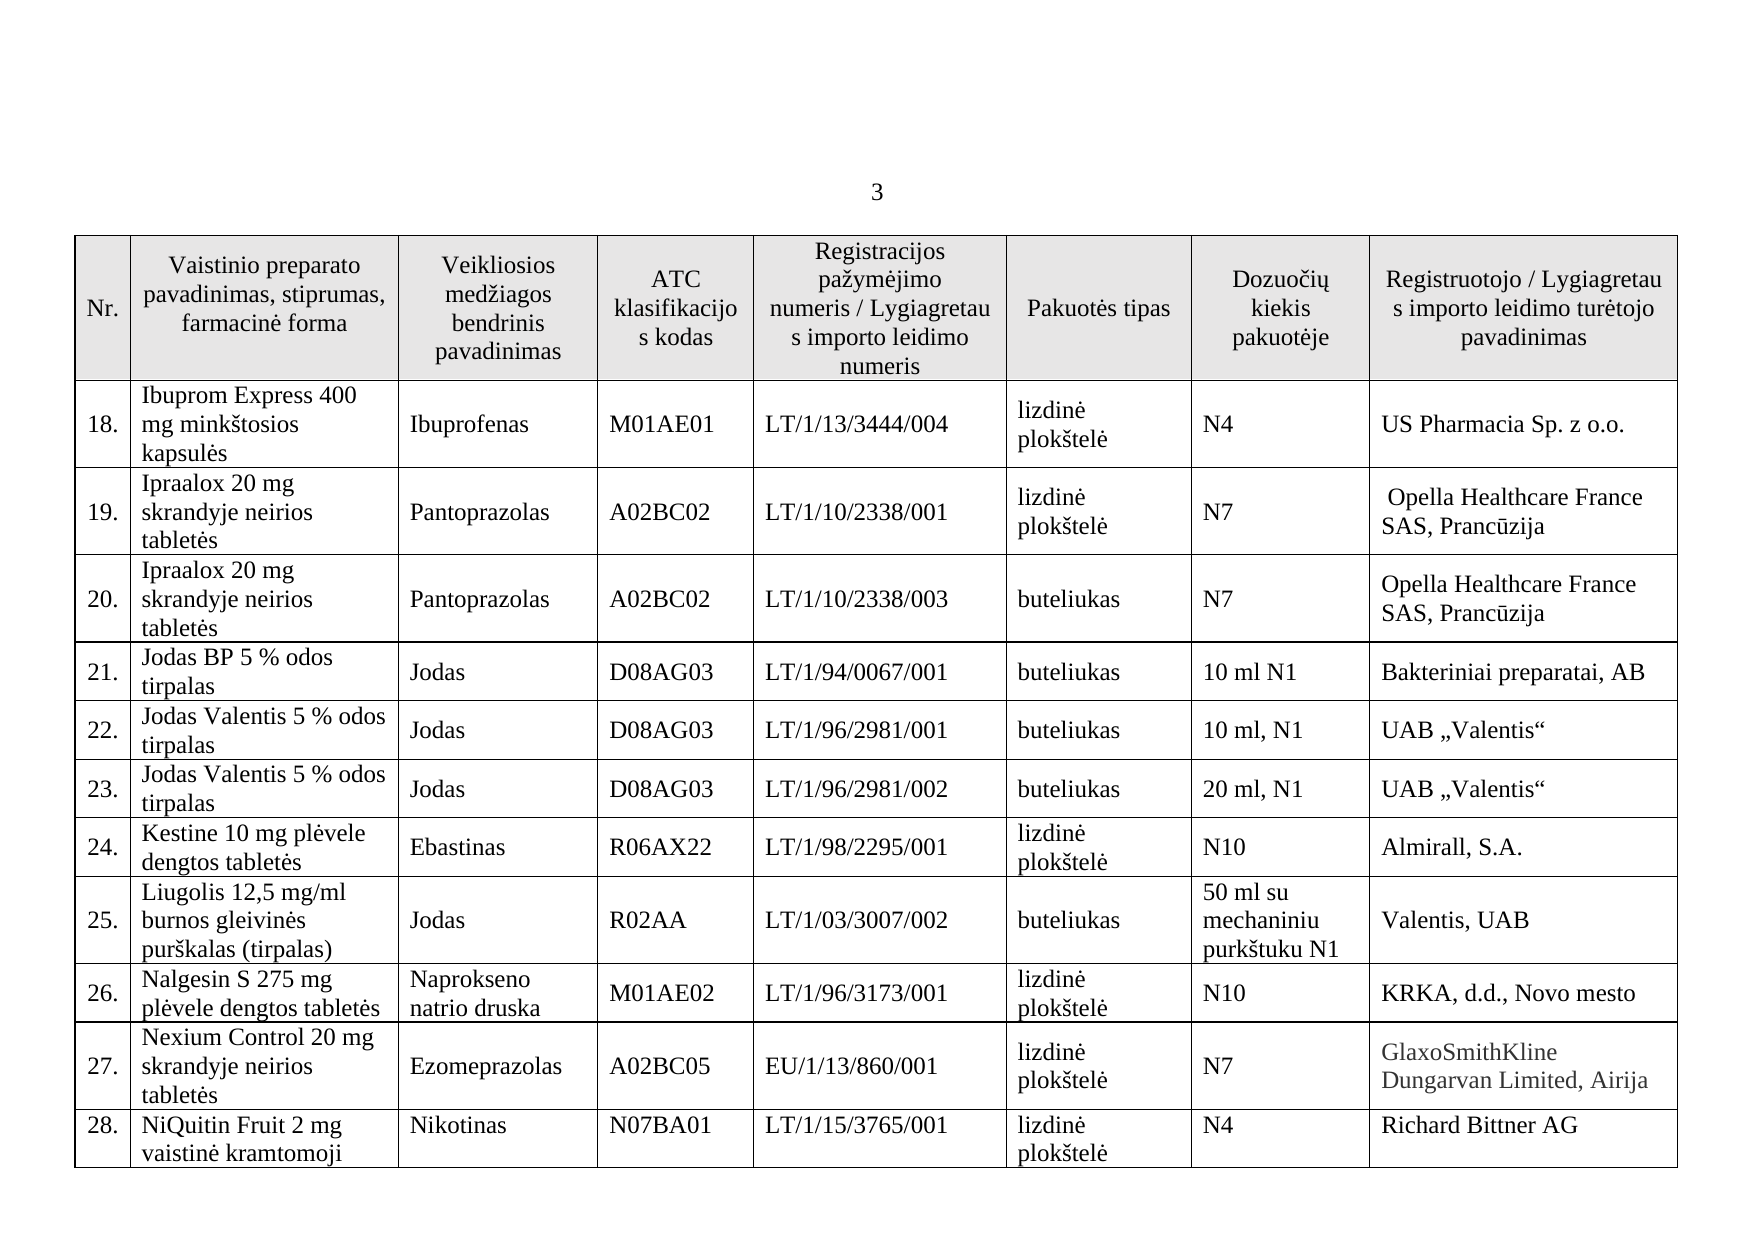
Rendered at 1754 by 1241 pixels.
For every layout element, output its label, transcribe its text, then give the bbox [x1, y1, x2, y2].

table_cell buteliukas [1007, 643, 1191, 700]
table_cell Ipraalox 20 mg skrandyje neirios tabletės [131, 468, 398, 554]
table_cell Naprokseno natrio druska [399, 964, 597, 1021]
table_header Registruotojo / Lygiagretaus importo leidimo turėtojo pavadinimas [1370, 236, 1677, 379]
table_cell R06AX22 [598, 818, 753, 876]
table_cell KRKA, d.d., Novo mesto [1370, 964, 1677, 1021]
table_cell N7 [1192, 555, 1369, 641]
table_cell lizdinė plokštelė [1007, 468, 1191, 554]
table_cell lizdinė plokštelė [1007, 381, 1191, 467]
table_header Dozuočių kiekis pakuotėje [1192, 236, 1369, 379]
table_cell N7 [1192, 468, 1369, 554]
table_cell Nalgesin S 275 mg plėvele dengtos tabletės [131, 964, 398, 1021]
table_cell Ibuprom Express 400 mg minkštosios kapsulės [131, 381, 398, 467]
table_cell 50 ml su mechaniniu purkštuku N1 [1192, 877, 1369, 963]
table_header Registracijos pažymėjimo numeris / Lygiagretaus importo leidimo numeris [754, 236, 1006, 379]
table_cell Jodas Valentis 5 % odos tirpalas [131, 701, 398, 758]
table_cell Almirall, S.A. [1370, 818, 1677, 876]
table_cell Opella Healthcare France SAS, Prancūzija [1370, 468, 1677, 554]
table_cell LT/1/10/2338/003 [754, 555, 1006, 641]
table_cell Jodas [399, 701, 597, 758]
table_cell LT/1/98/2295/001 [754, 818, 1006, 876]
table_cell Nexium Control 20 mg skrandyje neirios tabletės [131, 1023, 398, 1109]
table_cell LT/1/96/3173/001 [754, 964, 1006, 1021]
table_cell Jodas [399, 643, 597, 700]
table_cell LT/1/10/2338/001 [754, 468, 1006, 554]
table_cell N4 [1192, 1110, 1369, 1167]
table_cell buteliukas [1007, 877, 1191, 963]
table_cell D08AG03 [598, 643, 753, 700]
table_cell 28. [76, 1110, 130, 1167]
table_cell Bakteriniai preparatai, AB [1370, 643, 1677, 700]
table_cell R02AA [598, 877, 753, 963]
table_cell N10 [1192, 818, 1369, 876]
table_cell lizdinė plokštelė [1007, 818, 1191, 876]
table_cell UAB „Valentis“ [1370, 701, 1677, 758]
table_cell buteliukas [1007, 701, 1191, 758]
table_cell N4 [1192, 381, 1369, 467]
table_cell lizdinė plokštelė [1007, 964, 1191, 1021]
table_cell EU/1/13/860/001 [754, 1023, 1006, 1109]
table_cell 10 ml, N1 [1192, 701, 1369, 758]
table_cell buteliukas [1007, 760, 1191, 817]
table_cell lizdinė plokštelė [1007, 1023, 1191, 1109]
table_cell Opella Healthcare France SAS, Prancūzija [1370, 555, 1677, 641]
table_cell N10 [1192, 964, 1369, 1021]
table_cell 21. [76, 643, 130, 700]
table_cell 24. [76, 818, 130, 876]
table_header Pakuotės tipas [1007, 236, 1191, 379]
table_cell 25. [76, 877, 130, 963]
table_cell N7 [1192, 1023, 1369, 1109]
table_cell Ezomeprazolas [399, 1023, 597, 1109]
table_cell 23. [76, 760, 130, 817]
table_cell LT/1/15/3765/001 [754, 1110, 1006, 1167]
table_cell Richard Bittner AG [1370, 1110, 1677, 1167]
table_cell Pantoprazolas [399, 555, 597, 641]
table_cell UAB „Valentis“ [1370, 760, 1677, 817]
table_cell A02BC02 [598, 468, 753, 554]
table_cell 10 ml N1 [1192, 643, 1369, 700]
table_cell D08AG03 [598, 760, 753, 817]
table_cell US Pharmacia Sp. z o.o. [1370, 381, 1677, 467]
table_cell Ipraalox 20 mg skrandyje neirios tabletės [131, 555, 398, 641]
table_cell LT/1/96/2981/001 [754, 701, 1006, 758]
table_cell Liugolis 12,5 mg/ml burnos gleivinės purškalas (tirpalas) [131, 877, 398, 963]
table_cell LT/1/94/0067/001 [754, 643, 1006, 700]
table_cell Nikotinas [399, 1110, 597, 1167]
table_cell 19. [76, 468, 130, 554]
table_cell 22. [76, 701, 130, 758]
table_cell 20. [76, 555, 130, 641]
table_cell Ebastinas [399, 818, 597, 876]
table_cell buteliukas [1007, 555, 1191, 641]
table_cell LT/1/96/2981/002 [754, 760, 1006, 817]
table_cell Kestine 10 mg plėvele dengtos tabletės [131, 818, 398, 876]
table_cell Pantoprazolas [399, 468, 597, 554]
table_cell 20 ml, N1 [1192, 760, 1369, 817]
table_cell A02BC05 [598, 1023, 753, 1109]
table_cell LT/1/13/3444/004 [754, 381, 1006, 467]
table_cell Jodas BP 5 % odos tirpalas [131, 643, 398, 700]
table_cell Ibuprofenas [399, 381, 597, 467]
table_cell GlaxoSmithKline Dungarvan Limited, Airija [1370, 1023, 1677, 1109]
table_cell N07BA01 [598, 1110, 753, 1167]
table_cell Jodas [399, 877, 597, 963]
table_cell NiQuitin Fruit 2 mg vaistinė kramtomoji [131, 1110, 398, 1167]
table_cell A02BC02 [598, 555, 753, 641]
table_header ATC klasifikacijos kodas [598, 236, 753, 379]
table_cell 18. [76, 381, 130, 467]
table_cell Valentis, UAB [1370, 877, 1677, 963]
table_cell lizdinė plokštelė [1007, 1110, 1191, 1167]
table_header Veikliosios medžiagos bendrinis pavadinimas [399, 236, 597, 379]
table_header Nr. [76, 236, 130, 379]
table_cell M01AE01 [598, 381, 753, 467]
table_cell LT/1/03/3007/002 [754, 877, 1006, 963]
table_cell Jodas [399, 760, 597, 817]
table_cell D08AG03 [598, 701, 753, 758]
table_header Vaistinio preparato pavadinimas, stiprumas, farmacinė forma [131, 236, 398, 379]
table_cell 26. [76, 964, 130, 1021]
table_cell 27. [76, 1023, 130, 1109]
table_cell M01AE02 [598, 964, 753, 1021]
table_cell Jodas Valentis 5 % odos tirpalas [131, 760, 398, 817]
